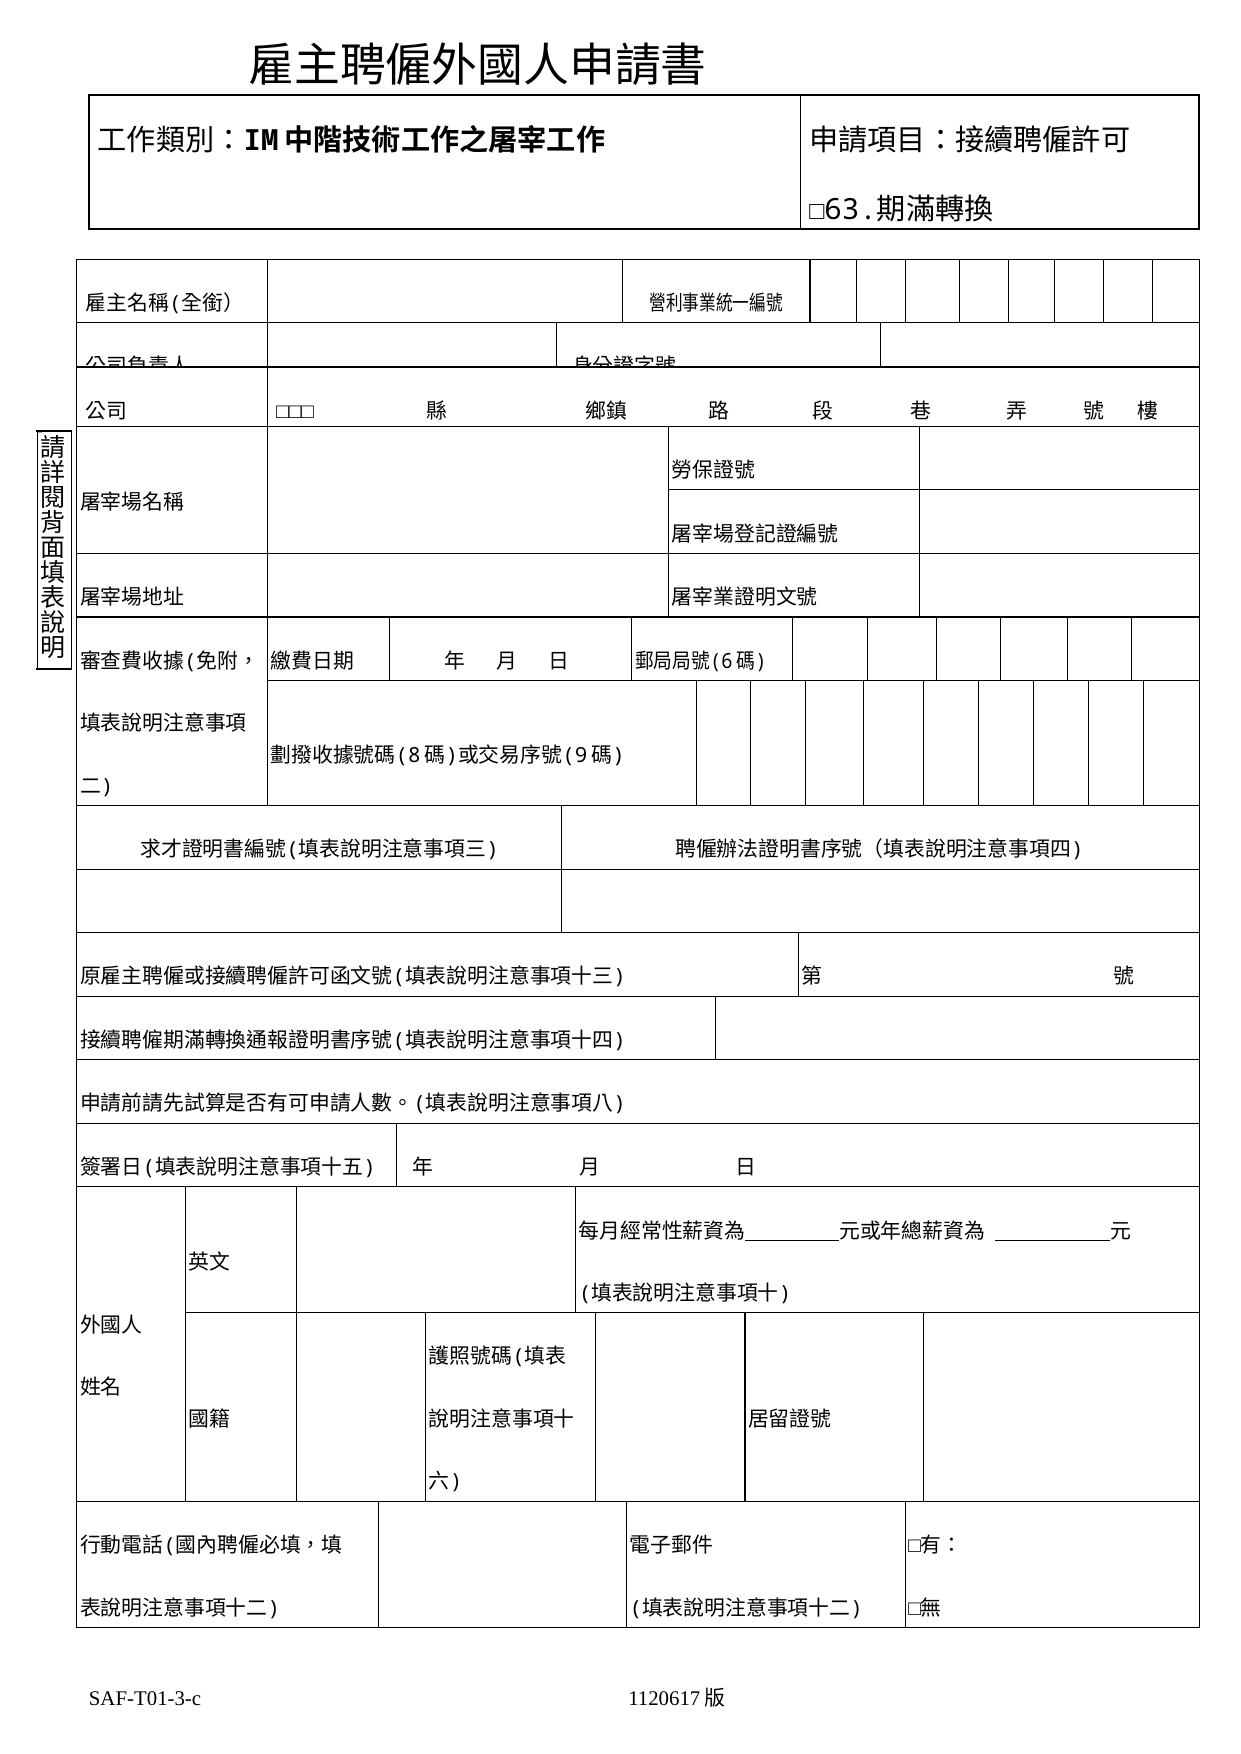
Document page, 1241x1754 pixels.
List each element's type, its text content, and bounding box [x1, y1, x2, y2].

table_cell [979, 681, 1033, 805]
table_cell 國籍 [186, 1313, 296, 1501]
table_cell □□□ 縣 鄉鎮 路 段 巷 弄 號 樓 (郵遞區號) 市 市區 街 [268, 368, 1199, 426]
table_cell 申請前請先試算是否有可申請人數。(填表說明注意事項八) [77, 1060, 1199, 1123]
text 請詳閱背面填表說明 [38, 432, 71, 668]
table_cell [920, 427, 1199, 489]
table_cell [881, 323, 1199, 366]
table_cell 每月經常性薪資為 元或年總薪資為 元 (填表說明注意事項十) [576, 1187, 1199, 1312]
table_cell [297, 1187, 575, 1312]
table_cell [297, 1313, 425, 1501]
table_cell □有： □無 [906, 1502, 1199, 1627]
subtitle 雇主聘僱外國人申請書 [248, 28, 1007, 94]
table_header 雇主名稱(全銜） [77, 260, 267, 322]
table_cell 郵局局號(6碼) [632, 618, 792, 680]
table_cell 英文 [186, 1187, 296, 1312]
table_header [857, 260, 905, 322]
table_cell 屠宰場地址 [77, 554, 267, 616]
table_cell 屠宰業證明文號 [669, 554, 919, 616]
table_header [960, 260, 1008, 322]
table_cell 年 月 日 [390, 618, 631, 680]
table_header [268, 260, 622, 322]
table_cell 繳費日期 [268, 618, 389, 680]
table_cell [596, 1313, 744, 1501]
table_cell 簽署日(填表說明注意事項十五) [77, 1124, 396, 1186]
table_header 營利事業統一編號 [623, 260, 809, 322]
table_cell [920, 490, 1199, 553]
table_header [811, 260, 856, 322]
table_cell [937, 618, 1000, 680]
table_cell [793, 618, 867, 680]
table_cell [268, 554, 668, 616]
table_cell 行動電話(國內聘僱必填，填表說明注意事項十二) [77, 1502, 378, 1627]
table_header [1153, 260, 1199, 322]
table_cell [379, 1502, 626, 1627]
table_cell [1068, 618, 1131, 680]
table_cell 屠宰場登記證編號 [669, 490, 919, 553]
table_cell 接續聘僱期滿轉換通報證明書序號(填表說明注意事項十四) [77, 997, 715, 1059]
table_cell [920, 554, 1199, 616]
table_header 申請項目：接續聘僱許可 □63.期滿轉換 [801, 96, 1198, 228]
table_cell [1132, 618, 1199, 680]
table_cell [1144, 681, 1199, 805]
table_header 工作類別：IM中階技術工作之屠宰工作 [90, 96, 800, 228]
table_cell 身分證字號 [557, 323, 880, 366]
table_cell [77, 870, 561, 932]
table_cell [268, 323, 556, 366]
table_header [1104, 260, 1152, 322]
table_cell 求才證明書編號(填表說明注意事項三) [77, 806, 561, 868]
table_cell [1089, 681, 1143, 805]
table_cell 居留證號 [746, 1313, 923, 1501]
table_cell 屠宰場名稱 [77, 427, 267, 553]
table_header [1055, 260, 1103, 322]
table_cell [716, 997, 1199, 1059]
table_cell [868, 618, 936, 680]
table_cell [1034, 681, 1088, 805]
table_cell 原雇主聘僱或接續聘僱許可函文號(填表說明注意事項十三) [77, 933, 798, 996]
table_cell [1001, 618, 1067, 680]
table_cell [268, 427, 668, 553]
table_cell [751, 681, 805, 805]
table_cell 電子郵件 (填表說明注意事項十二) [627, 1502, 905, 1627]
table_cell 審查費收據(免附，填表說明注意事項二) [77, 618, 267, 805]
table_cell [806, 681, 863, 805]
table_cell 劃撥收據號碼(8碼)或交易序號(9碼) [268, 681, 696, 805]
table_cell 勞保證號 [669, 427, 919, 489]
table_cell 外國人 姓名 [77, 1187, 185, 1501]
table_cell [697, 681, 750, 805]
table_cell [864, 681, 923, 805]
table_cell 公司 地址 [77, 368, 267, 426]
table_cell 公司負責人 [77, 323, 267, 366]
table_cell [924, 681, 978, 805]
table_cell [562, 870, 1199, 932]
table_cell 第 號 [799, 933, 1199, 996]
table_cell 護照號碼(填表說明注意事項十六) [426, 1313, 595, 1501]
table_header [906, 260, 959, 322]
table_cell 年 月 日 [397, 1124, 1199, 1186]
table_cell [924, 1313, 1199, 1501]
table_header [1009, 260, 1054, 322]
table_cell 聘僱辦法證明書序號（填表說明注意事項四) [562, 806, 1199, 868]
